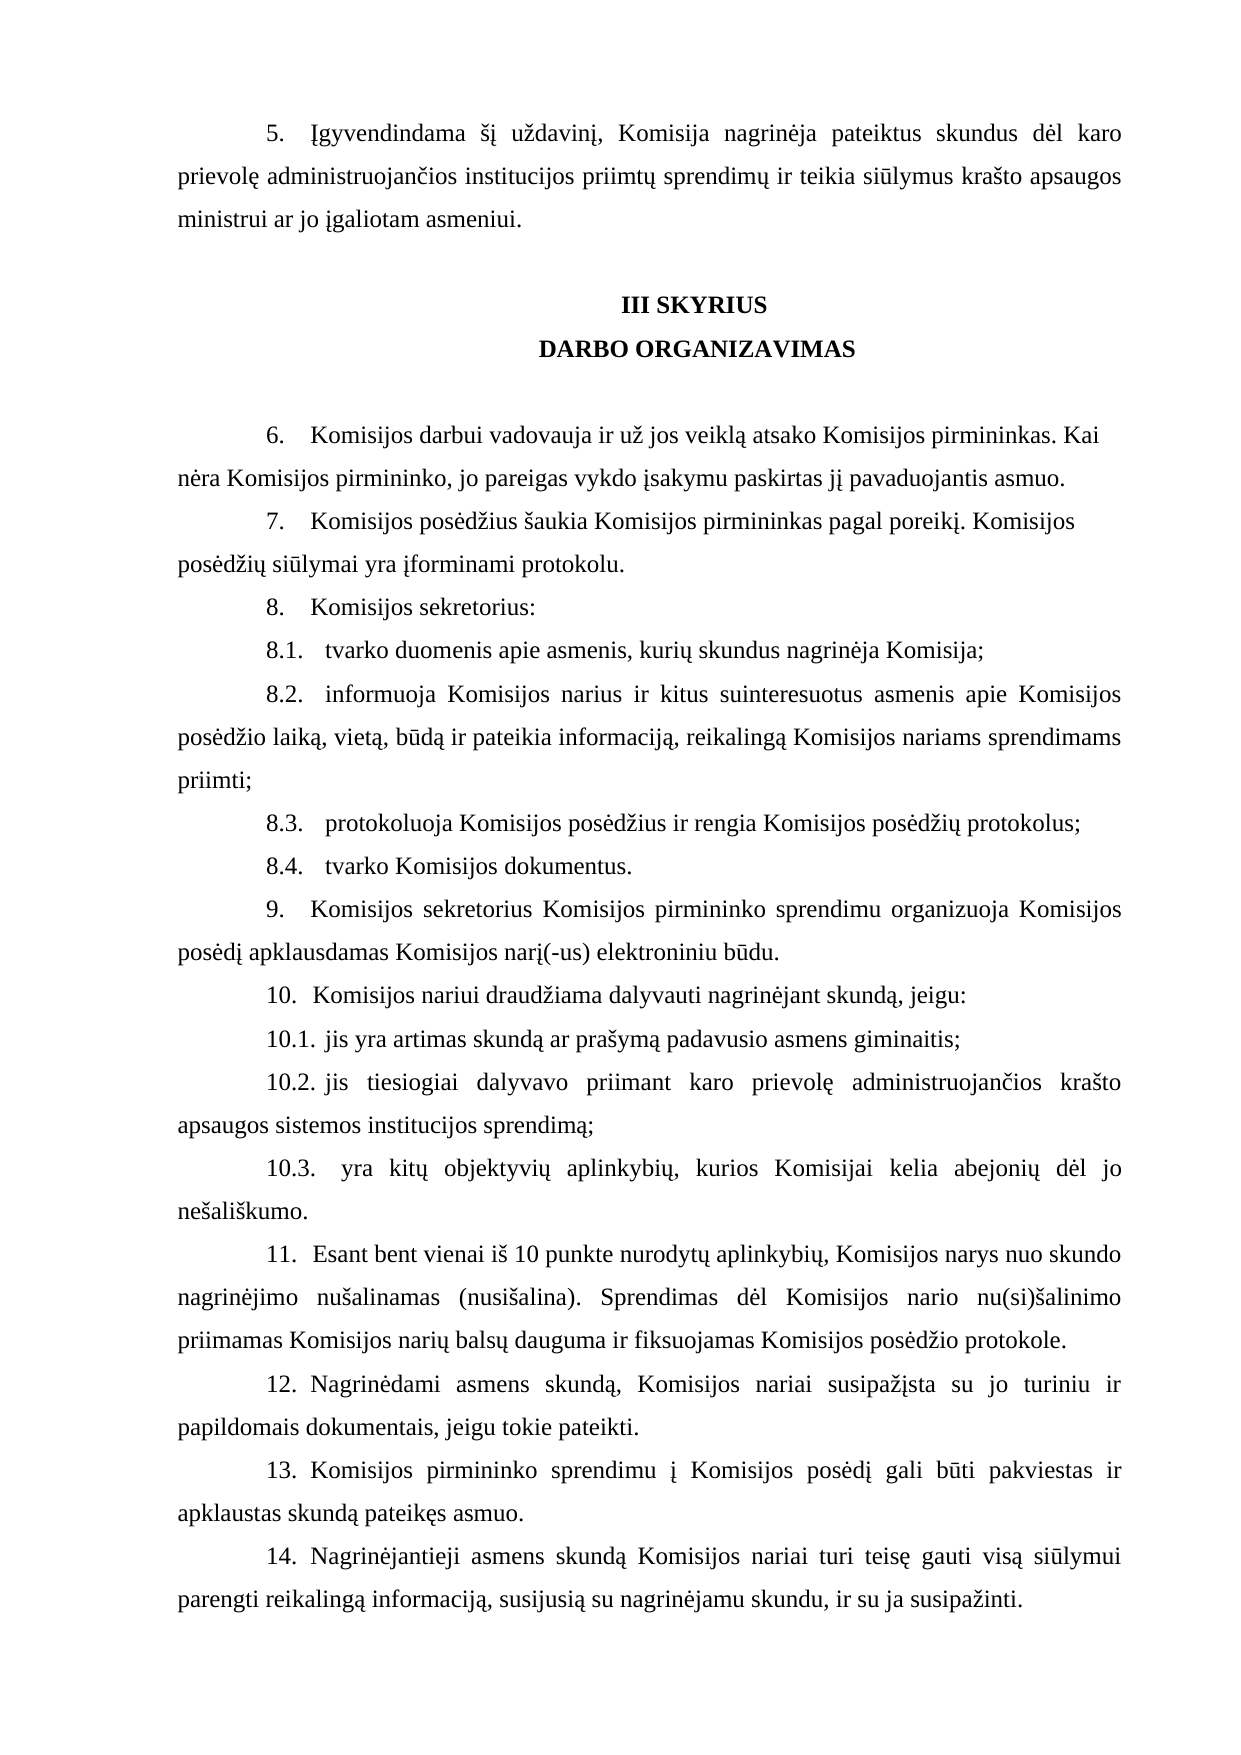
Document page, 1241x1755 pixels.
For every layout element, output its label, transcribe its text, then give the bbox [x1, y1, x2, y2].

text 14. Nagrinėjantieji asmens skundą Komisijos nariai turi teisę gauti visą siūlymui parengti reikalingą informaciją, susijusią su nagrinėjamu skundu, ir su ja susipažinti. [177, 1541, 1122, 1613]
text 9. Komisijos sekretorius Komisijos pirmininko sprendimu organizuoja Komisijos posėdį apklausdamas Komisijos narį(-us) elektroniniu būdu. [177, 894, 1122, 966]
text DARBO ORGANIZAVIMAS [177, 334, 1122, 362]
text 10.1. jis yra artimas skundą ar prašymą padavusio asmens giminaitis; [177, 1024, 1122, 1052]
text 13. Komisijos pirmininko sprendimu į Komisijos posėdį gali būti pakviestas ir apklaustas skundą pateikęs asmuo. [177, 1455, 1122, 1527]
text III SKYRIUS [177, 291, 1122, 319]
text 10.2. jis tiesiogiai dalyvavo priimant karo prievolę administruojančios krašto apsaugos sistemos institucijos sprendimą; [177, 1067, 1122, 1139]
text 10.3. yra kitų objektyvių aplinkybių, kurios Komisijai kelia abejonių dėl jo nešališkumo. [177, 1153, 1122, 1225]
text 8.4. tvarko Komisijos dokumentus. [177, 851, 1122, 880]
text 8.3. protokoluoja Komisijos posėdžius ir rengia Komisijos posėdžių protokolus; [177, 808, 1122, 837]
text 5. Įgyvendindama šį uždavinį, Komisija nagrinėja pateiktus skundus dėl karo prievolę administruojančios institucijos priimtų sprendimų ir teikia siūlymus krašto apsaugos ministrui ar jo įgaliotam asmeniui. [177, 118, 1122, 233]
text 12. Nagrinėdami asmens skundą, Komisijos nariai susipažįsta su jo turiniu ir papildomais dokumentais, jeigu tokie pateikti. [177, 1369, 1122, 1441]
text 10. Komisijos nariui draudžiama dalyvauti nagrinėjant skundą, jeigu: [177, 981, 1122, 1009]
text 8.2. informuoja Komisijos narius ir kitus suinteresuotus asmenis apie Komisijos posėdžio laiką, vietą, būdą ir pateikia informaciją, reikalingą Komisijos nariams sprendimams priimti; [177, 679, 1122, 794]
text 11. Esant bent vienai iš 10 punkte nurodytų aplinkybių, Komisijos narys nuo skundo nagrinėjimo nušalinamas (nusišalina). Sprendimas dėl Komisijos nario nu(si)šalinimo priimamas Komisijos narių balsų dauguma ir fiksuojamas Komisijos posėdžio protokole. [177, 1239, 1122, 1354]
text 7. Komisijos posėdžius šaukia Komisijos pirmininkas pagal poreikį. Komisijos posėdžių siūlymai yra įforminami protokolu. [177, 506, 1122, 578]
text 6. Komisijos darbui vadovauja ir už jos veiklą atsako Komisijos pirmininkas. Kai nėra Komisijos pirmininko, jo pareigas vykdo įsakymu paskirtas jį pavaduojantis asmuo. [177, 420, 1122, 492]
text 8.1. tvarko duomenis apie asmenis, kurių skundus nagrinėja Komisija; [177, 636, 1122, 664]
text 8. Komisijos sekretorius: [177, 592, 1122, 621]
